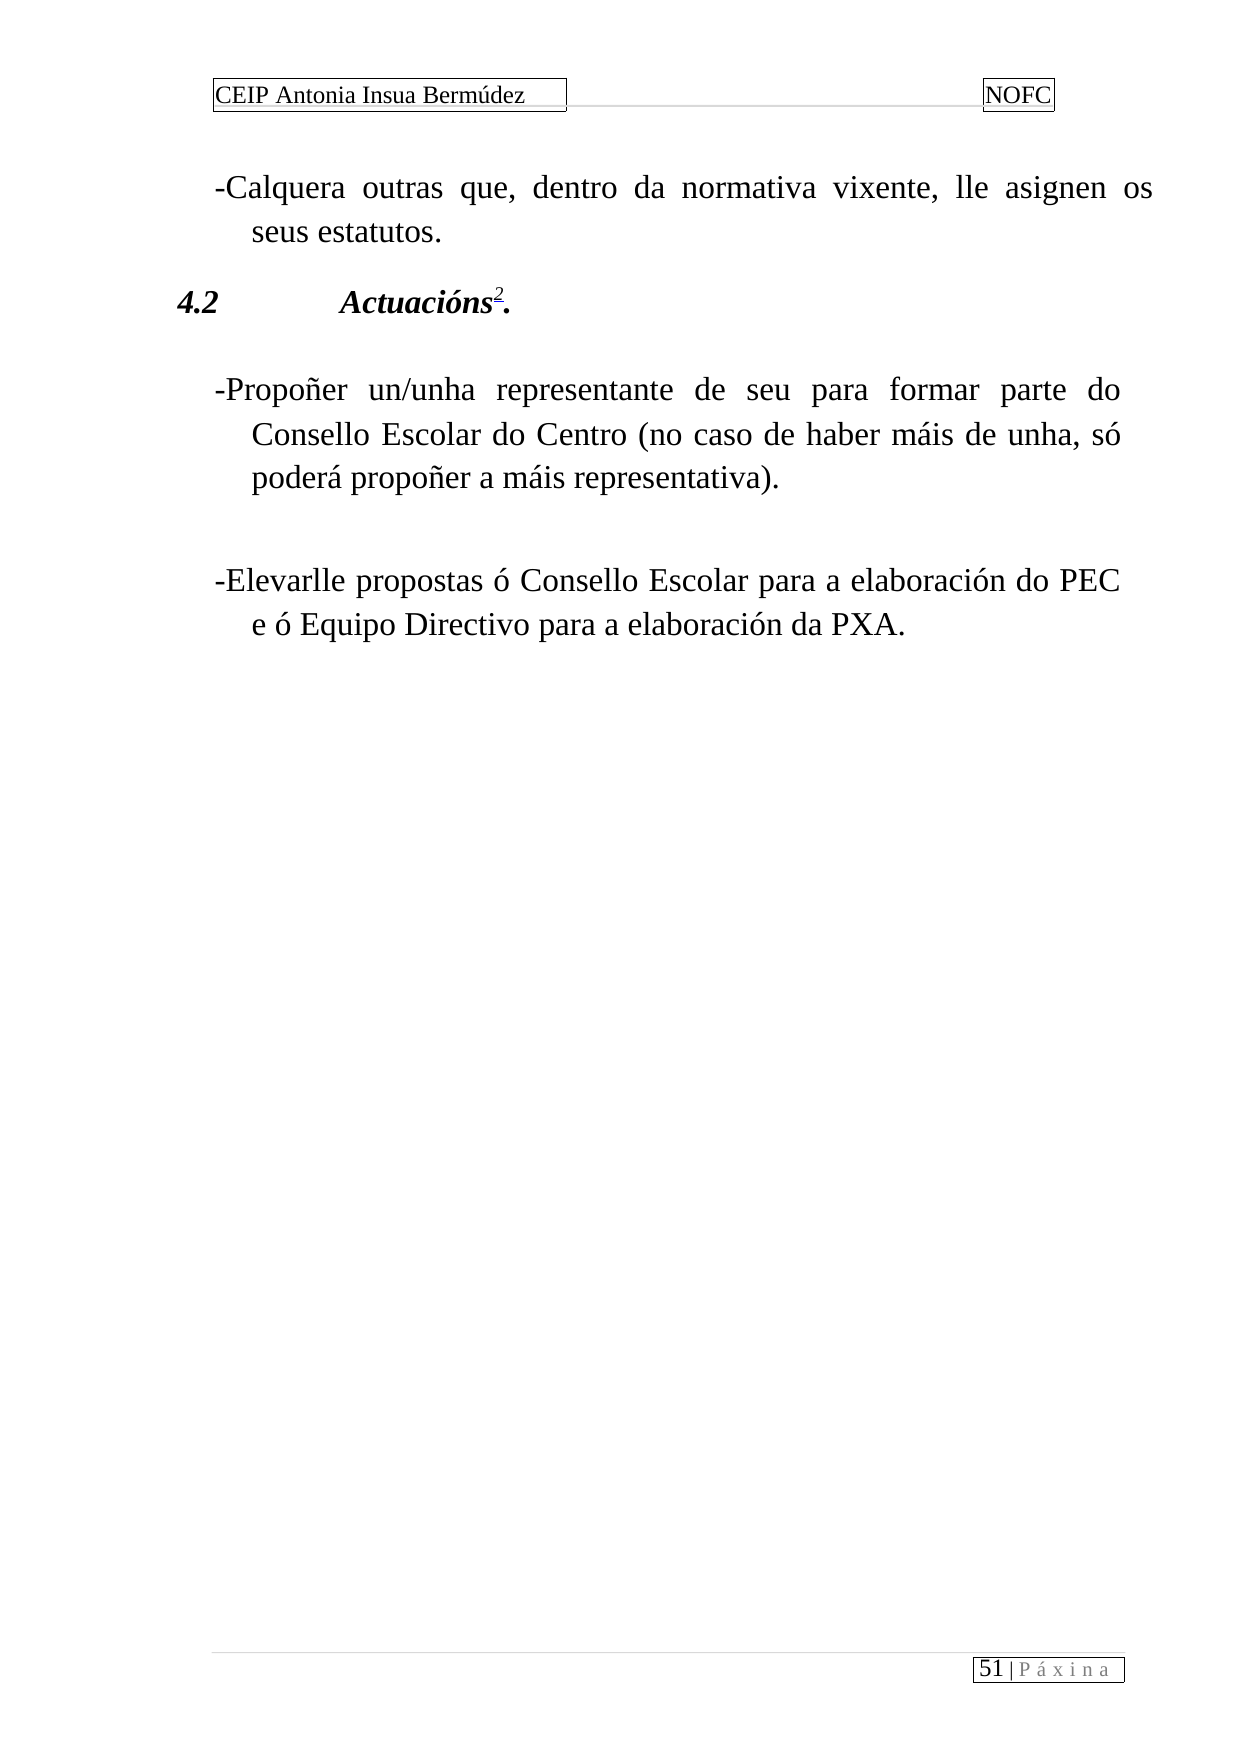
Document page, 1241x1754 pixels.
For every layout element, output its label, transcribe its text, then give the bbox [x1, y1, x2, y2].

text -Calquera outras que, dentro da normativa vixente, lle asignen os seus estatutos. [214, 167, 1153, 249]
text -Elevarlle propostas ó Consello Escolar para a elaboración do PEC e ó Equipo Directivo para a elaboración da PXA. [214, 561, 1122, 643]
text -Propoñer un/unha representante de seu para formar parte do Consello Escolar do Centro (no caso de haber máis de unha, só poderá propoñer a máis representativa). [214, 370, 1122, 496]
subtitle Actuacións2. [177, 282, 1153, 320]
